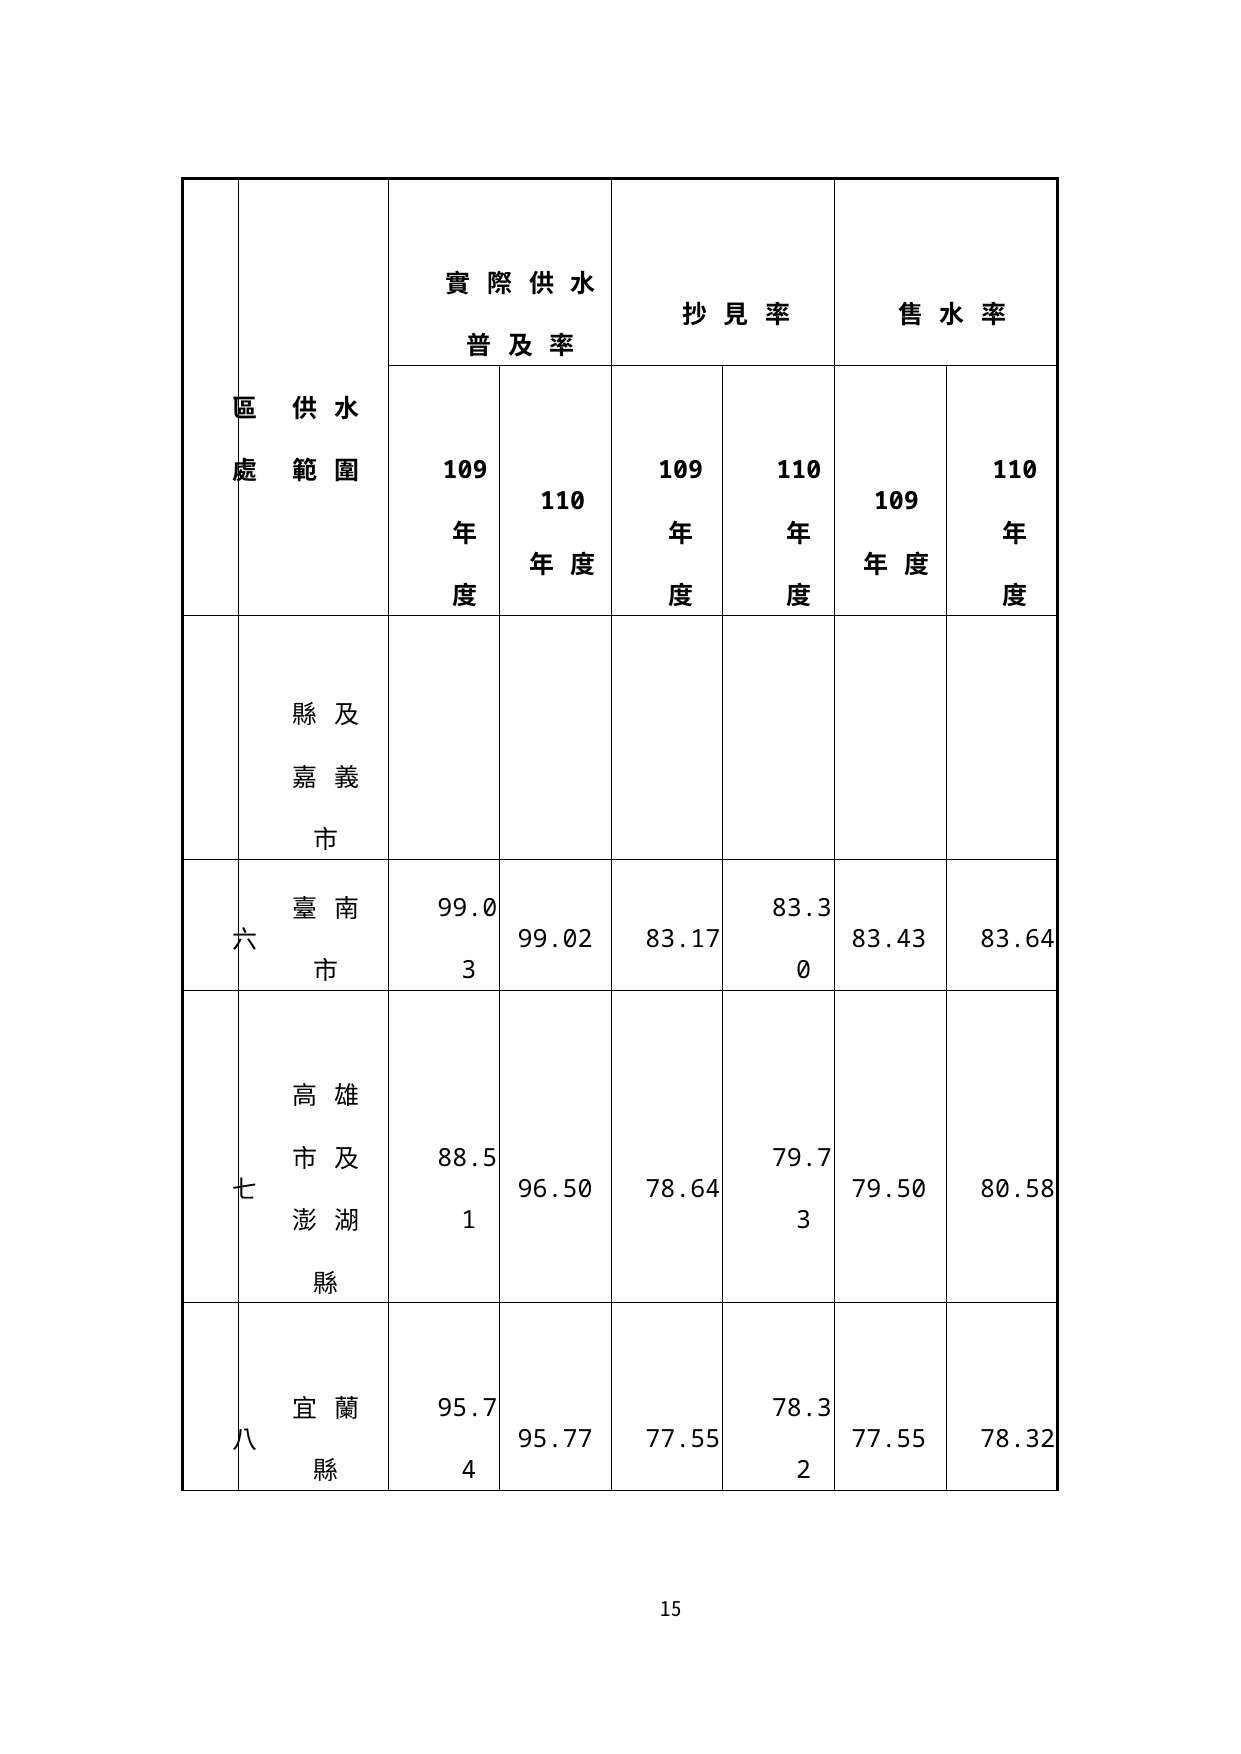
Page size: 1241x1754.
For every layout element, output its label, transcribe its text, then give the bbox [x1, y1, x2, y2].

table_cell 95.74 [389, 1303, 499, 1490]
table_header 區處 [184, 180, 238, 615]
table_cell 79.73 [723, 991, 834, 1302]
table_cell 83.17 [612, 860, 722, 990]
table_header 抄見率 [612, 180, 834, 365]
table_header 實際供水普及率 [389, 180, 611, 365]
table_cell 78.32 [947, 1303, 1056, 1490]
table_cell 83.64 [947, 860, 1056, 990]
table_cell 雲林縣、嘉義縣及嘉義市 [239, 616, 388, 858]
table_cell 宜蘭縣 [239, 1303, 388, 1490]
table_cell 77.55 [612, 1303, 722, 1490]
table_cell 79.50 [835, 991, 946, 1302]
table_cell 109年度 [612, 366, 722, 615]
table_cell 110年度 [500, 366, 611, 615]
table_cell 99.03 [389, 860, 499, 990]
table_cell 96.50 [500, 991, 611, 1302]
table_cell 88.51 [389, 991, 499, 1302]
table_cell 八 [184, 1303, 238, 1490]
table_cell [612, 616, 722, 858]
table_cell 95.77 [500, 1303, 611, 1490]
table_cell [500, 616, 611, 858]
table_cell [947, 616, 1056, 858]
table_cell 78.64 [612, 991, 722, 1302]
table_cell 99.02 [500, 860, 611, 990]
table_cell 110年度 [723, 366, 834, 615]
table_cell 七 [184, 991, 238, 1302]
table_cell [835, 616, 946, 858]
table_cell 109年度 [835, 366, 946, 615]
table_cell 83.30 [723, 860, 834, 990]
table_cell [723, 616, 834, 858]
table_cell 78.32 [723, 1303, 834, 1490]
table_cell 77.55 [835, 1303, 946, 1490]
table_cell 110年度 [947, 366, 1056, 615]
table_cell 五 [184, 616, 238, 858]
table_cell 109年度 [389, 366, 499, 615]
table_cell 六 [184, 860, 238, 990]
table_cell 80.58 [947, 991, 1056, 1302]
table_header 供水範圍 [239, 180, 388, 615]
table_cell [389, 616, 499, 858]
table_cell 高雄市及 澎湖縣 [239, 991, 388, 1302]
table_cell 臺南市 [239, 860, 388, 990]
table_header 售水率 [835, 180, 1056, 365]
table_cell 83.43 [835, 860, 946, 990]
